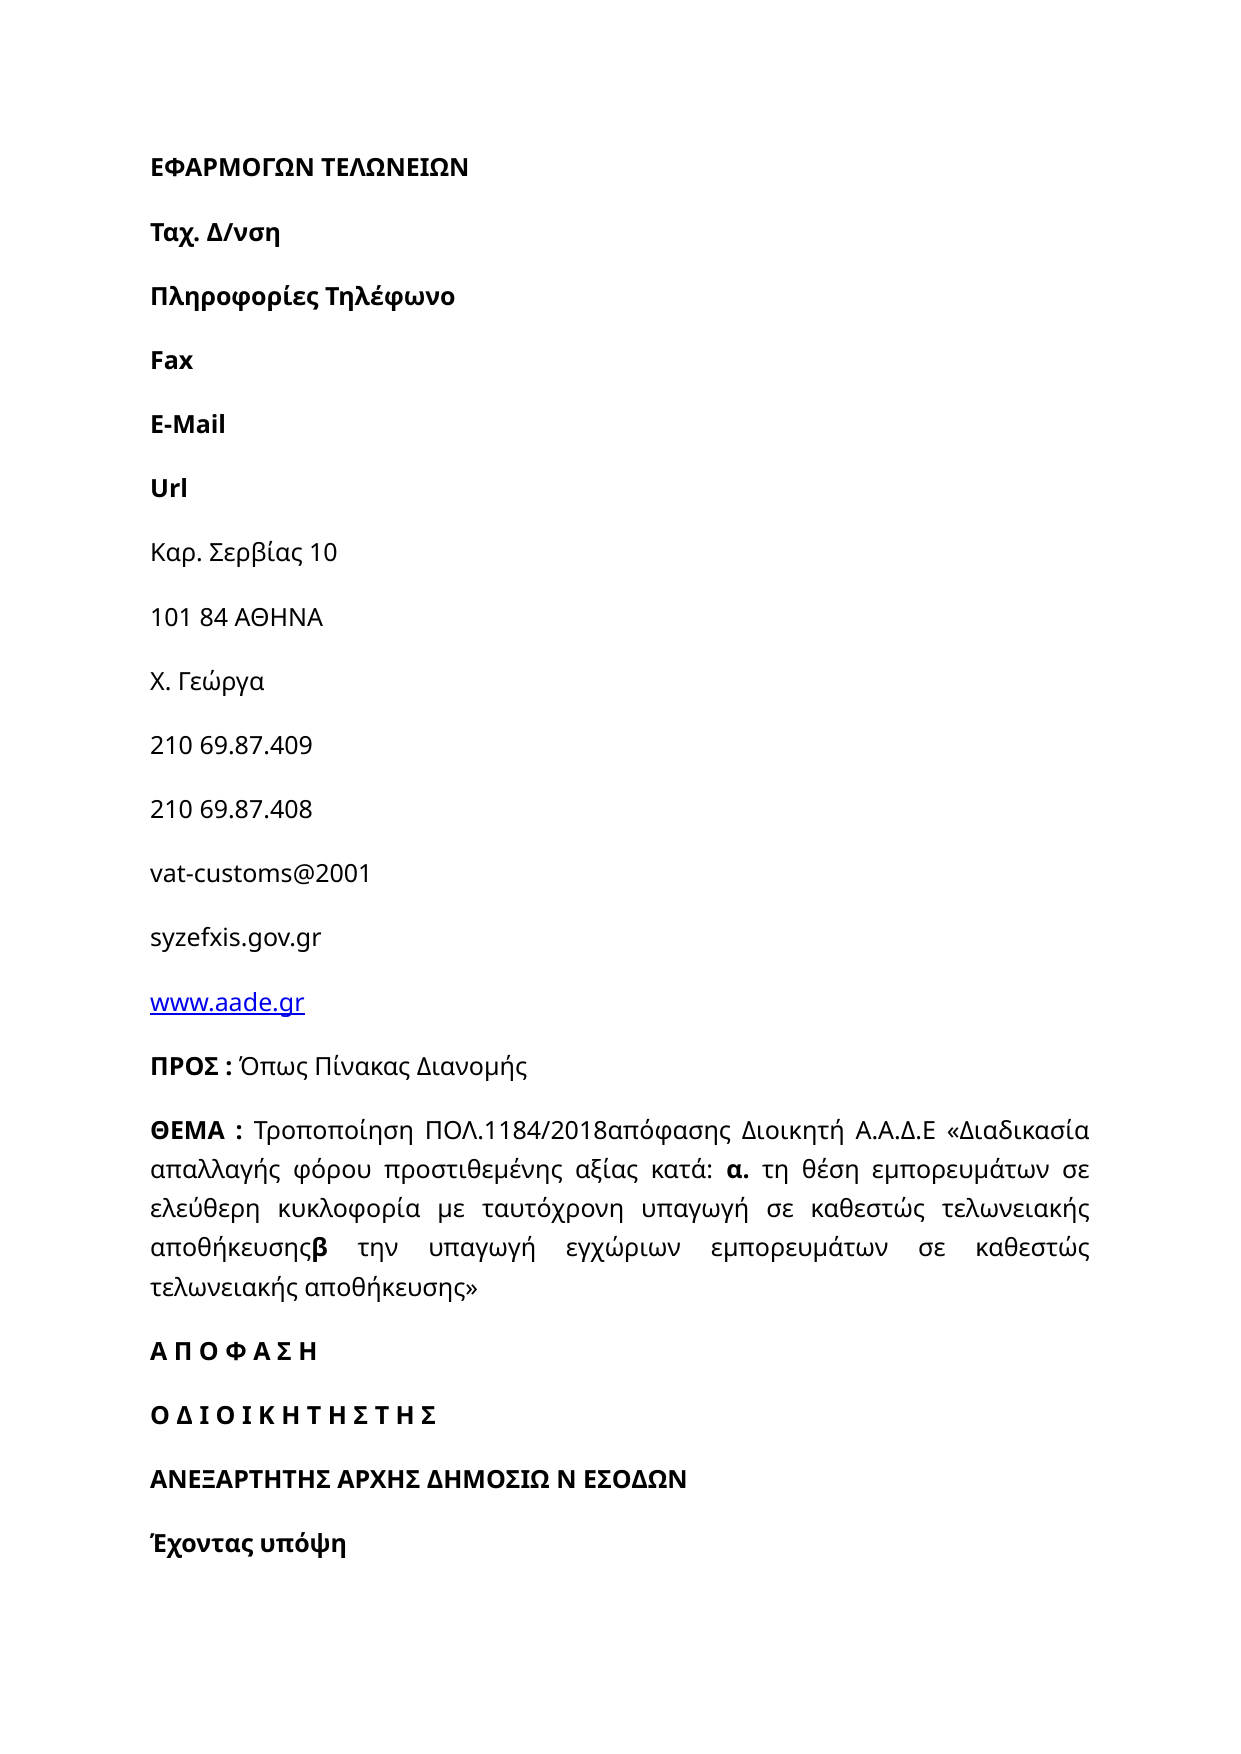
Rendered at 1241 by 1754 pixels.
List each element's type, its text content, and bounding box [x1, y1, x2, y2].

text ΕΦΑΡΜΟΓΩΝ ΤΕΛΩΝΕΙΩΝ [150, 150, 1090, 184]
text 210 69.87.409 [150, 727, 1090, 762]
text Ο Δ Ι Ο Ι Κ Η Τ Η Σ Τ Η Σ [150, 1397, 1090, 1432]
text Url [150, 471, 1090, 505]
text 210 69.87.408 [150, 792, 1090, 826]
text Καρ. Σερβίας 10 [150, 535, 1090, 569]
text ΘΕΜΑ : Τροποποίηση ΠΟΛ.1184/2018απόφασης Διοικητή Α.Α.Δ.Ε «Διαδικασία απαλλαγής φόρου προστιθεμένης αξίας κατά: α. τη θέση εμπορευμάτων σε ελεύθερη κυκλοφορία με ταυτόχρονη υπαγωγή σε καθεστώς τελωνειακής αποθήκευσηςβ την υπαγωγή εγχώριων εμπορευμάτων σε καθεστώς τελωνειακής αποθήκευσης» [150, 1112, 1090, 1303]
text ΑΝΕΞΑΡΤΗΤΗΣ ΑΡΧΗΣ ΔΗΜΟΣΙΩ Ν ΕΣΟΔΩΝ [150, 1462, 1090, 1496]
text syzefxis.gov.gr [150, 920, 1090, 954]
text Πληροφορίες Τηλέφωνο [150, 278, 1090, 312]
text Fax [150, 342, 1090, 377]
text www.aade.gr [150, 984, 1090, 1018]
text vat-customs@2001 [150, 856, 1090, 890]
text Ταχ. Δ/νση [150, 214, 1090, 248]
text Έχοντας υπόψη [150, 1526, 1090, 1560]
text Χ. Γεώργα [150, 663, 1090, 697]
text ΠΡΟΣ : Όπως Πίνακας Διανομής [150, 1048, 1090, 1082]
text Α Π Ο Φ Α Σ Η [150, 1333, 1090, 1367]
text 101 84 ΑΘΗΝΑ [150, 599, 1090, 633]
text E-Mail [150, 407, 1090, 441]
